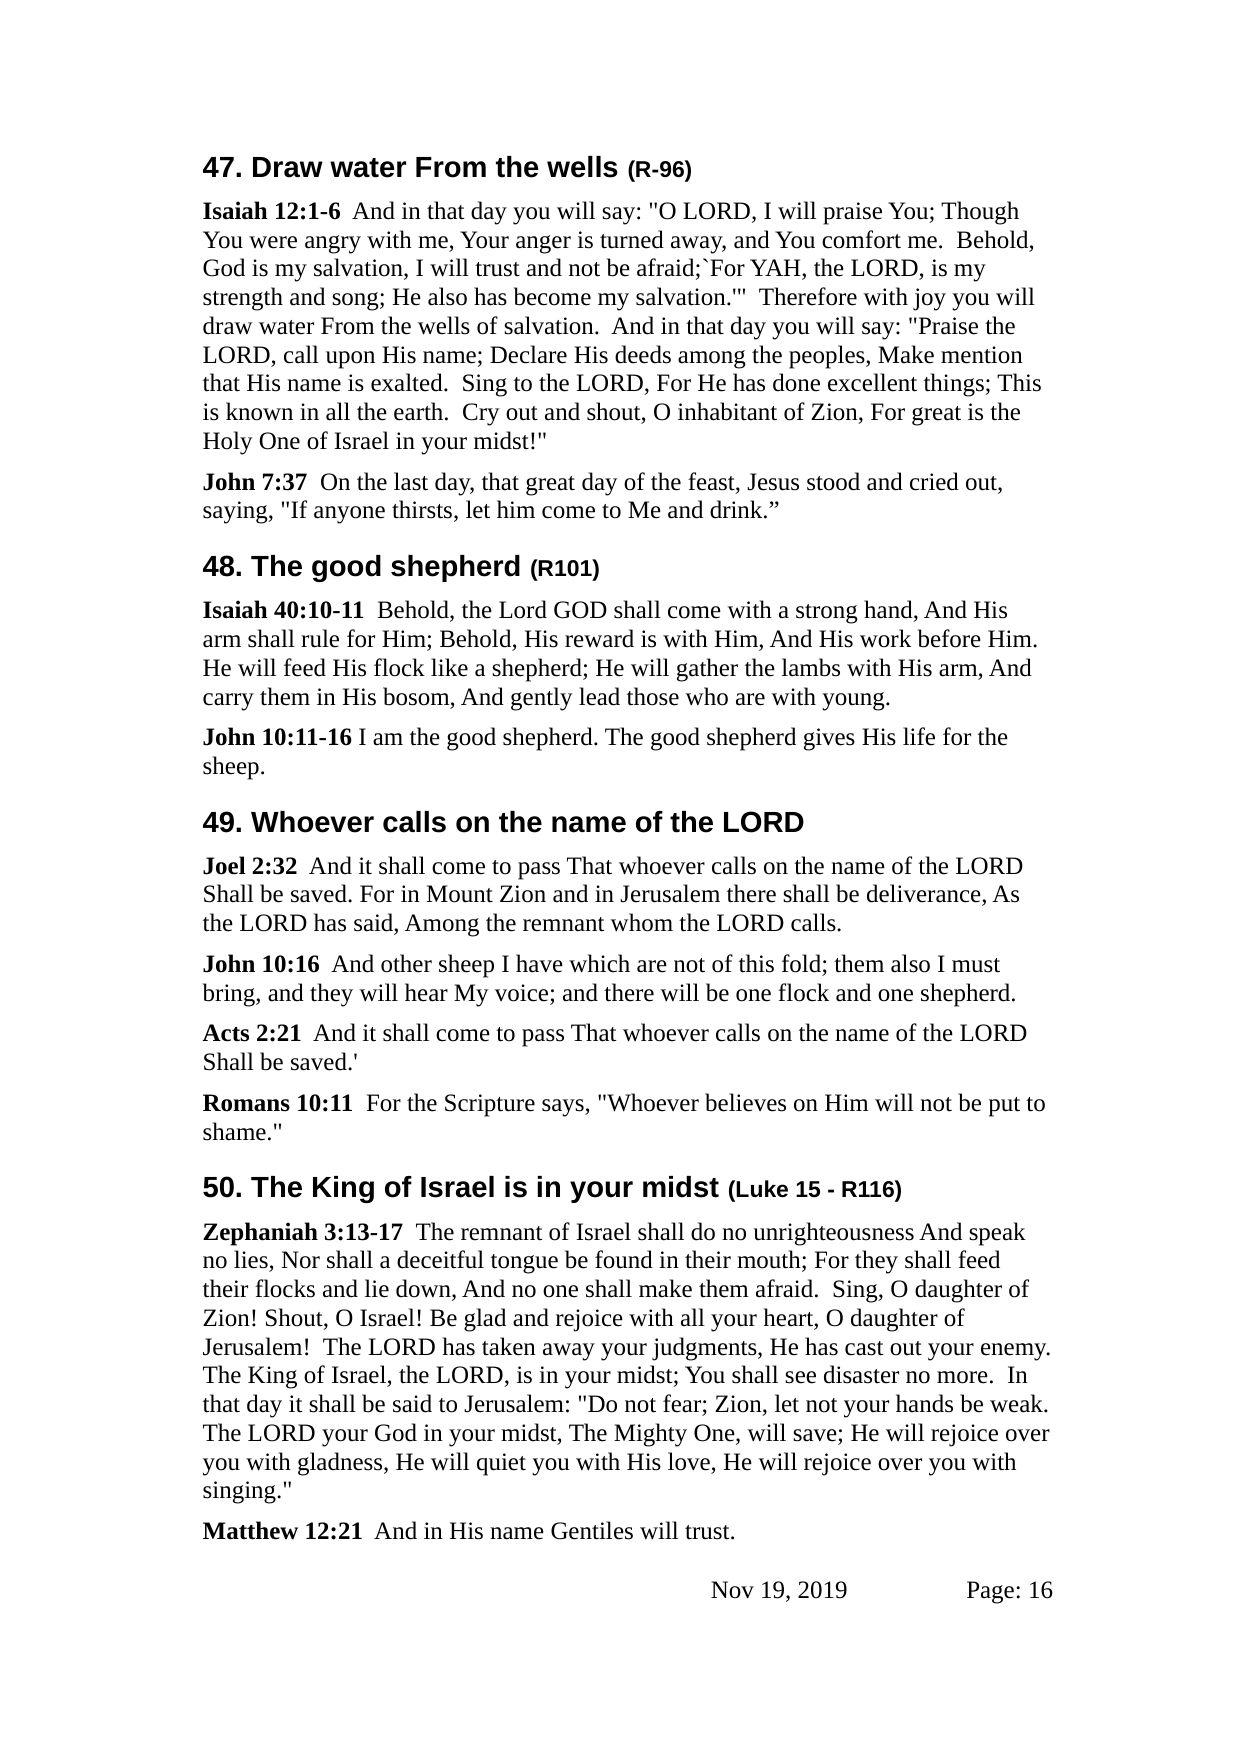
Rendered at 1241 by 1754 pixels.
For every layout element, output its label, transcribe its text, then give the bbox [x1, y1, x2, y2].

text Isaiah 40:10-11 Behold, the Lord GOD shall come with a strong hand, And His arm shall rule for Him; Behold, His reward is with Him, And His work before Him. He will feed His flock like a shepherd; He will gather the lambs with His arm, And carry them in His bosom, And gently lead those who are with young. [202, 595, 1053, 710]
subtitle 50. The King of Israel is in your midst (Luke 15 - R116) [202, 1171, 1053, 1204]
text Isaiah 12:1-6 And in that day you will say: "O LORD, I will praise You; Though You were angry with me, Your anger is turned away, and You comfort me. Behold, God is my salvation, I will trust and not be afraid;`For YAH, the LORD, is my strength and song; He also has become my salvation.'" Therefore with joy you will draw water From the wells of salvation. And in that day you will say: "Praise the LORD, call upon His name; Declare His deeds among the peoples, Make mention that His name is exalted. Sing to the LORD, For He has done excellent things; This is known in all the earth. Cry out and shout, O inhabitant of Zion, For great is the Holy One of Israel in your midst!" [202, 196, 1053, 455]
text Romans 10:11 For the Scripture says, "Whoever believes on Him will not be put to shame." [202, 1088, 1053, 1146]
text Matthew 12:21 And in His name Gentiles will trust. [202, 1516, 1053, 1545]
text John 10:16 And other sheep I have which are not of this fold; them also I must bring, and they will hear My voice; and there will be one flock and one shepherd. [202, 949, 1053, 1007]
text John 7:37 On the last day, that great day of the feast, Jesus stood and cried out, saying, "If anyone thirsts, let him come to Me and drink.” [202, 467, 1053, 524]
text John 10:11-16 I am the good shepherd. The good shepherd gives His life for the sheep. [202, 722, 1053, 780]
subtitle 49. Whoever calls on the name of the LORD [202, 805, 1053, 838]
text Joel 2:32 And it shall come to pass That whoever calls on the name of the LORD Shall be saved. For in Mount Zion and in Jerusalem there shall be deliverance, As the LORD has said, Among the remnant whom the LORD calls. [202, 851, 1053, 937]
text Acts 2:21 And it shall come to pass That whoever calls on the name of the LORD Shall be saved.' [202, 1018, 1053, 1076]
subtitle 47. Draw water From the wells (R-96) [202, 150, 1053, 183]
text Zephaniah 3:13-17 The remnant of Israel shall do no unrighteousness And speak no lies, Nor shall a deceitful tongue be found in their mouth; For they shall feed their flocks and lie down, And no one shall make them afraid. Sing, O daughter of Zion! Shout, O Israel! Be glad and rejoice with all your heart, O daughter of Jerusalem! The LORD has taken away your judgments, He has cast out your enemy. The King of Israel, the LORD, is in your midst; You shall see disaster no more. In that day it shall be said to Jerusalem: "Do not fear; Zion, let not your hands be weak. The LORD your God in your midst, The Mighty One, will save; He will rejoice over you with gladness, He will quiet you with His love, He will rejoice over you with singing." [202, 1217, 1053, 1504]
subtitle 48. The good shepherd (R101) [202, 549, 1053, 583]
